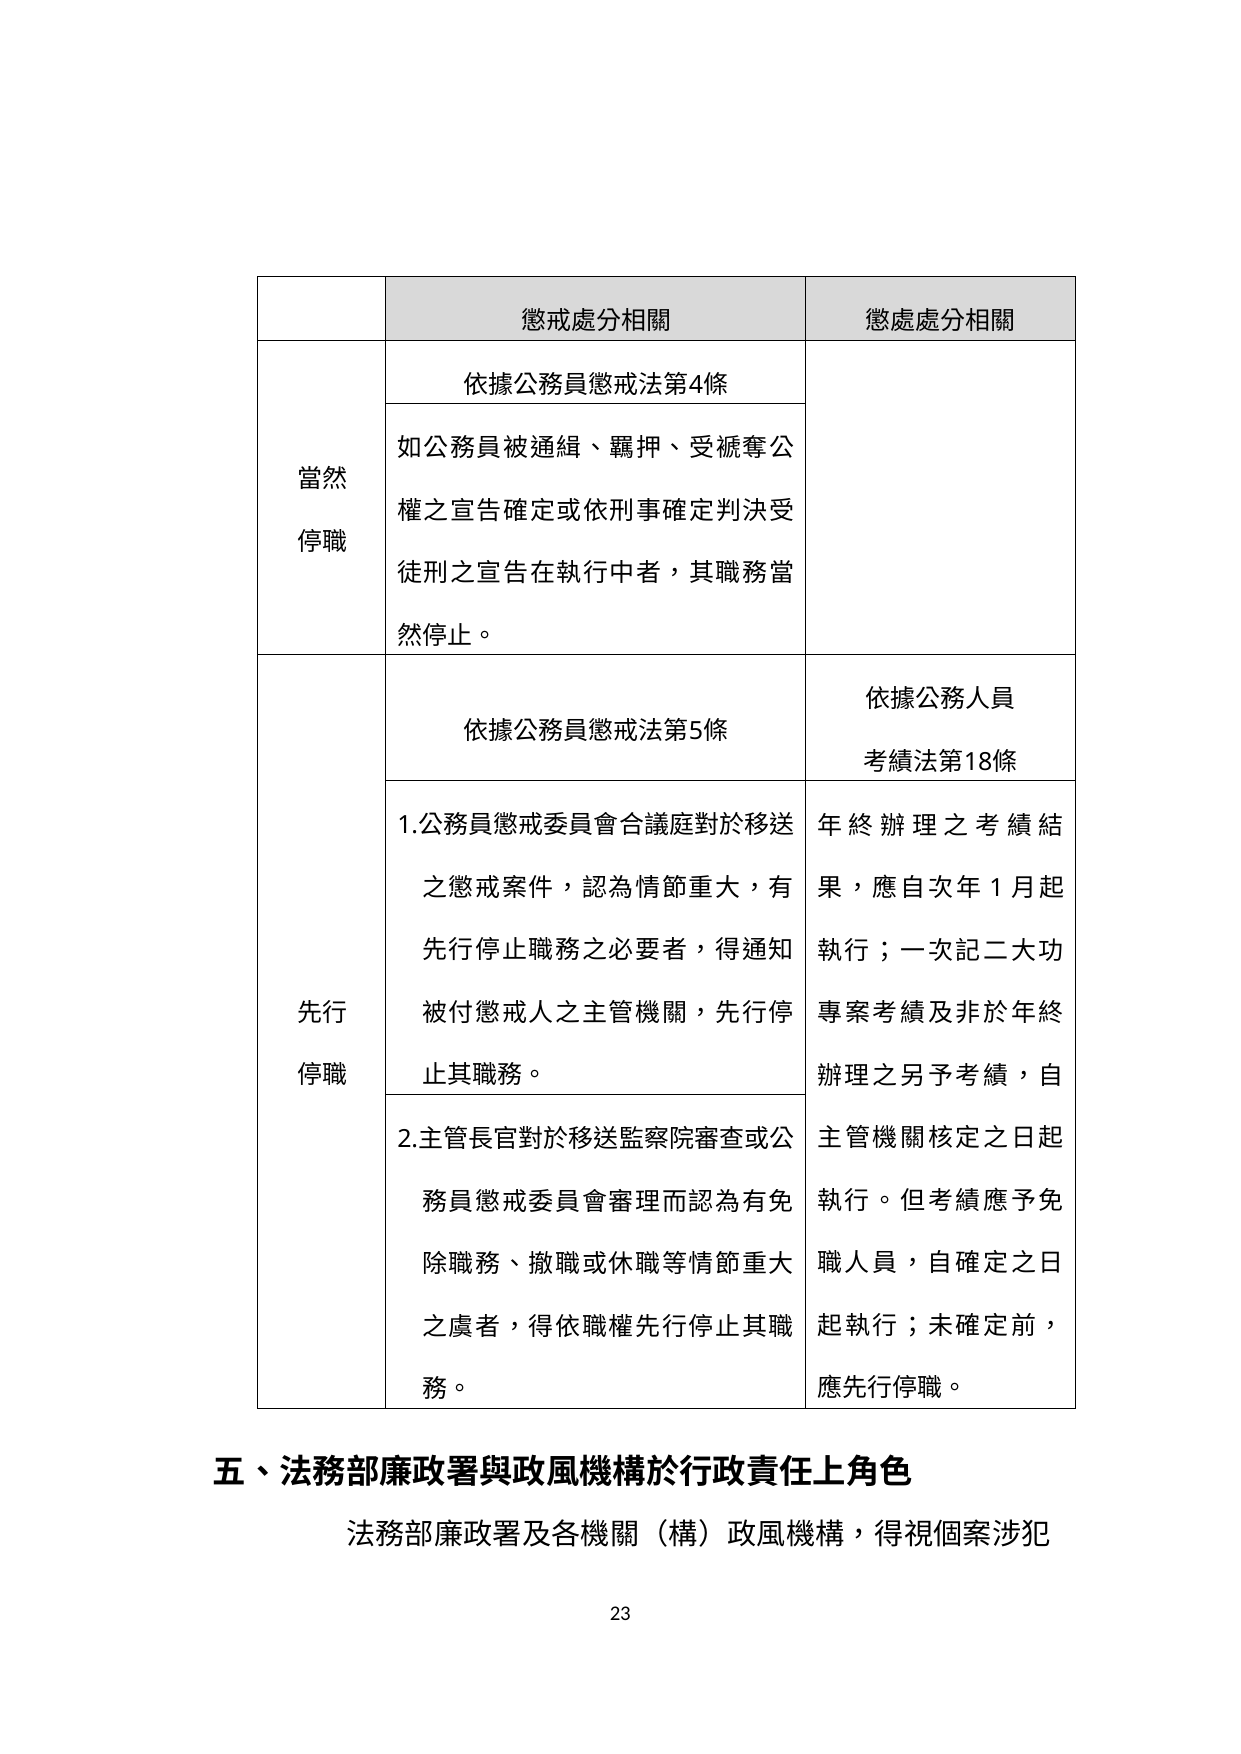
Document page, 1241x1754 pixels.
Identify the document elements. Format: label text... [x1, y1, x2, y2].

table_cell 如公務員被通緝、羈押、受褫奪公權之宣告確定或依刑事確定判決受徒刑之宣告在執行中者，其職務當然停止。 [386, 404, 805, 654]
table_cell 1.公務員懲戒委員會合議庭對於移送之懲戒案件，認為情節重大，有先行停止職務之必要者，得通知被付懲戒人之主管機關，先行停止其職務。 [386, 781, 805, 1094]
table_cell 年終辦理之考績結果，應自次年1月起執行；一次記二大功專案考績及非於年終辦理之另予考績，自主管機關核定之日起執行。但考績應予免職人員，自確定之日起執行；未確定前，應先行停職。 [806, 781, 1075, 1407]
table_cell 先行 停職 [258, 655, 385, 1407]
table_cell 依據公務人員 考績法第18條 [806, 655, 1075, 780]
table_cell 當然 停職 [258, 341, 385, 654]
table_cell 依據公務員懲戒法第4條 [386, 341, 805, 403]
table_header 懲處處分相關 [806, 277, 1075, 340]
table_cell 依據公務員懲戒法第5條 [386, 655, 805, 780]
text 法務部廉政署及各機關（構）政風機構，得視個案涉犯 [287, 1490, 1053, 1552]
table_cell 2.主管長官對於移送監察院審查或公務員懲戒委員會審理而認為有免除職務、撤職或休職等情節重大之虞者，得依職權先行停止其職務。 [386, 1095, 805, 1407]
table_header [258, 277, 385, 340]
table_cell [806, 341, 1075, 654]
text 五、法務部廉政署與政風機構於行政責任上角色 [212, 1427, 1053, 1490]
table_header 懲戒處分相關 [386, 277, 805, 340]
